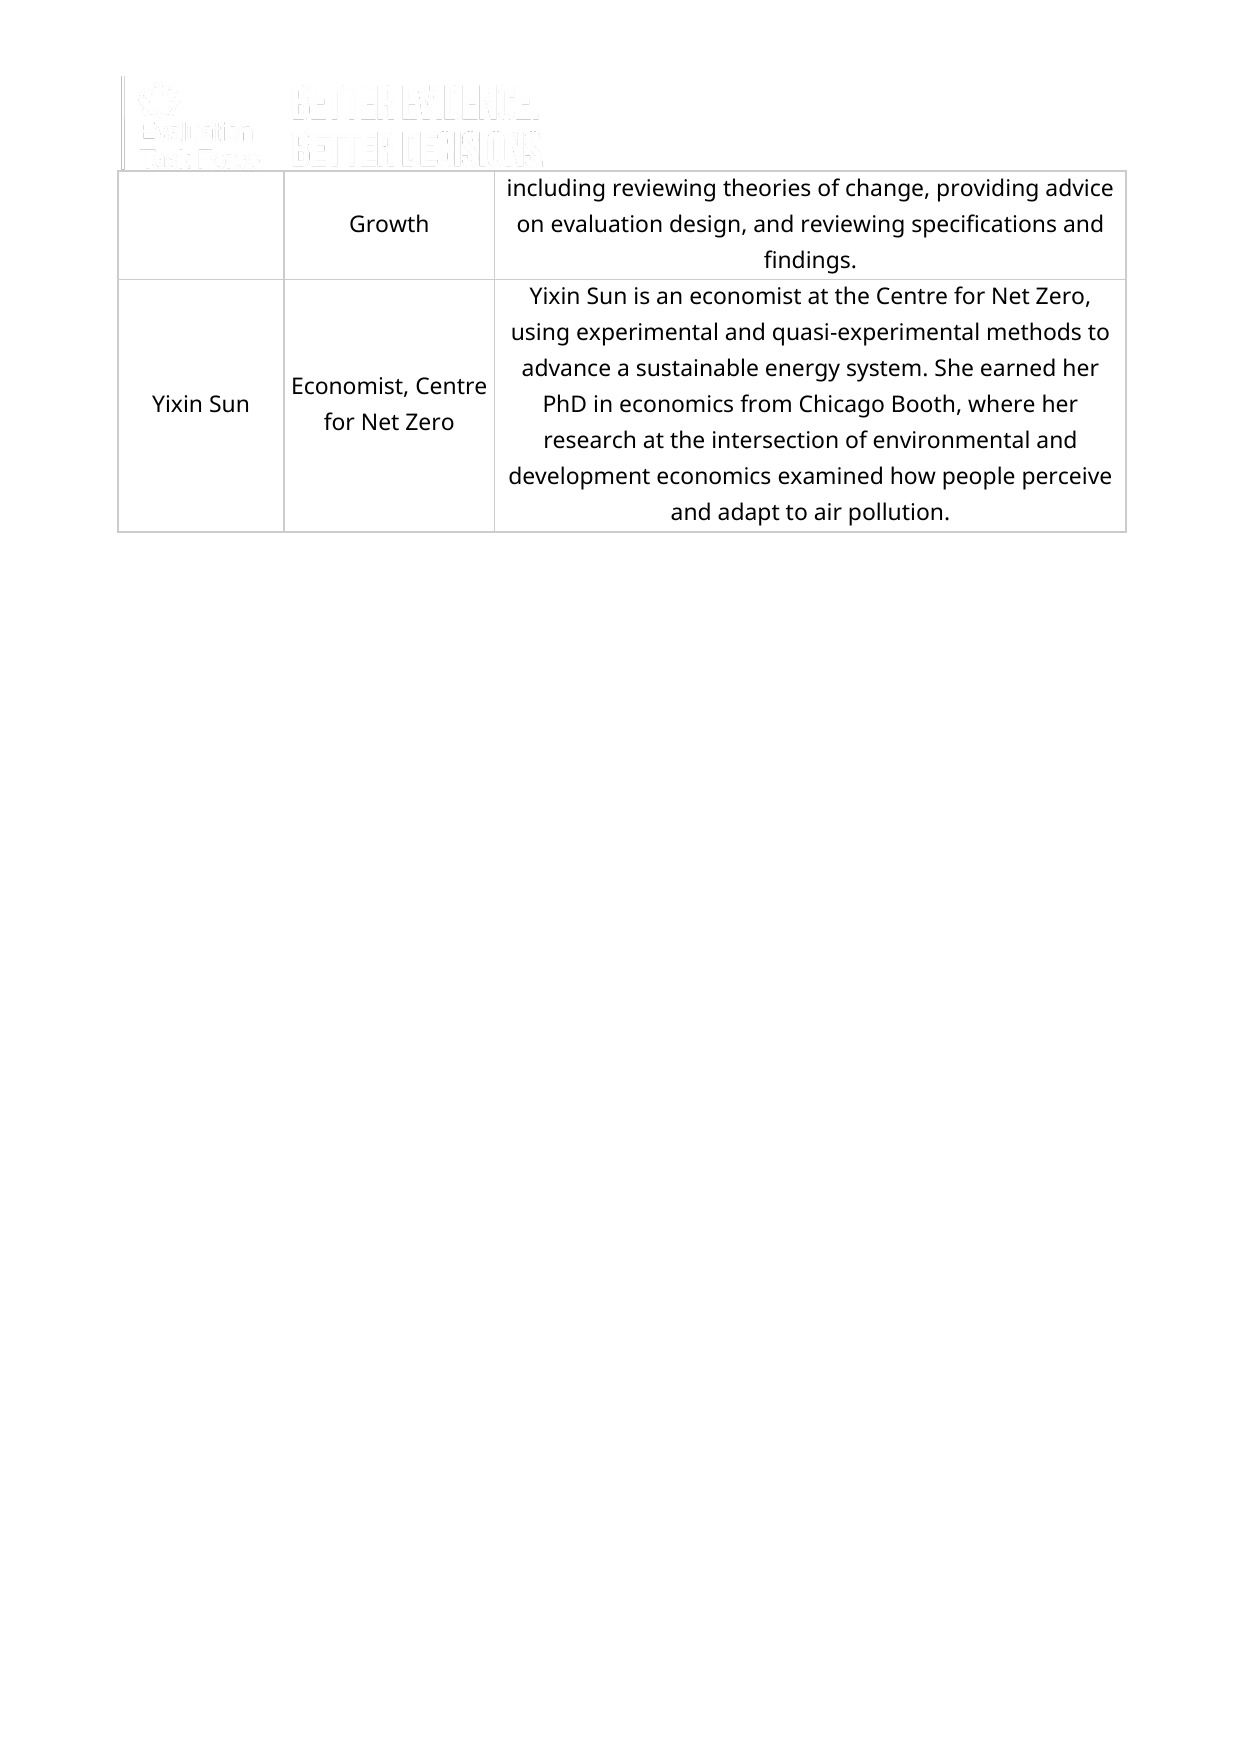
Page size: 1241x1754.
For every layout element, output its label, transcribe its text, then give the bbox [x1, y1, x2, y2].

table_cell Growth [285, 172, 494, 279]
table_cell including reviewing theories of change, providing advice on evaluation design, and reviewing specifications and findings. [495, 172, 1125, 279]
table_cell Yixin Sun is an economist at the Centre for Net Zero, using experimental and quasi-experimental methods to advance a sustainable energy system. She earned her PhD in economics from Chicago Booth, where her research at the intersection of environmental and development economics examined how people perceive and adapt to air pollution. [495, 280, 1125, 531]
table_cell Yixin Sun [119, 280, 283, 531]
table_cell [119, 172, 283, 279]
table_cell Economist, Centre for Net Zero [285, 280, 494, 531]
